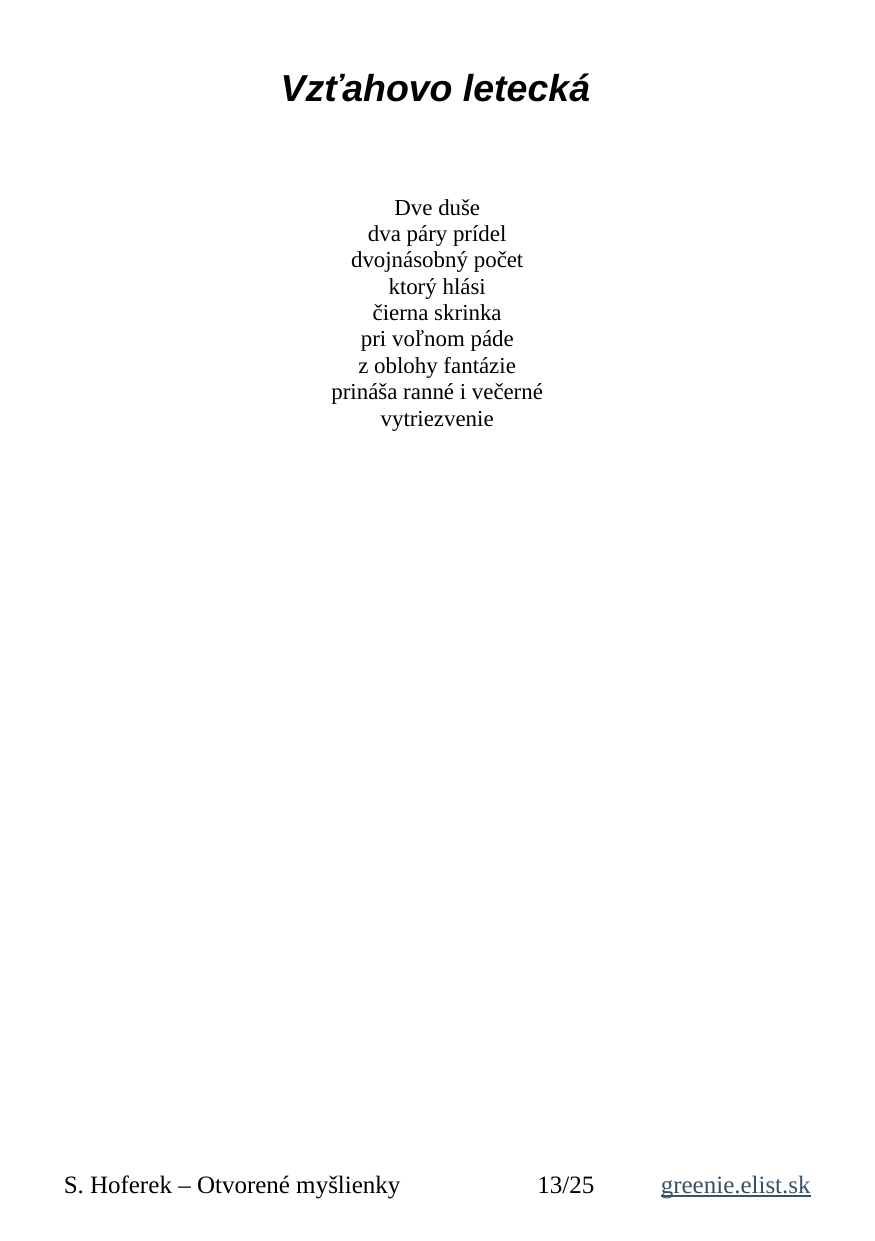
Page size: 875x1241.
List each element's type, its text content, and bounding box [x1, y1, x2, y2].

subtitle Vzťahovo letecká [41, 66, 833, 109]
text Dve duše dva páry prídel dvojnásobný počet ktorý hlási čierna skrinka pri voľnom páde z oblohy fantázie prináša ranné i večerné vytriezvenie [41, 194, 833, 431]
